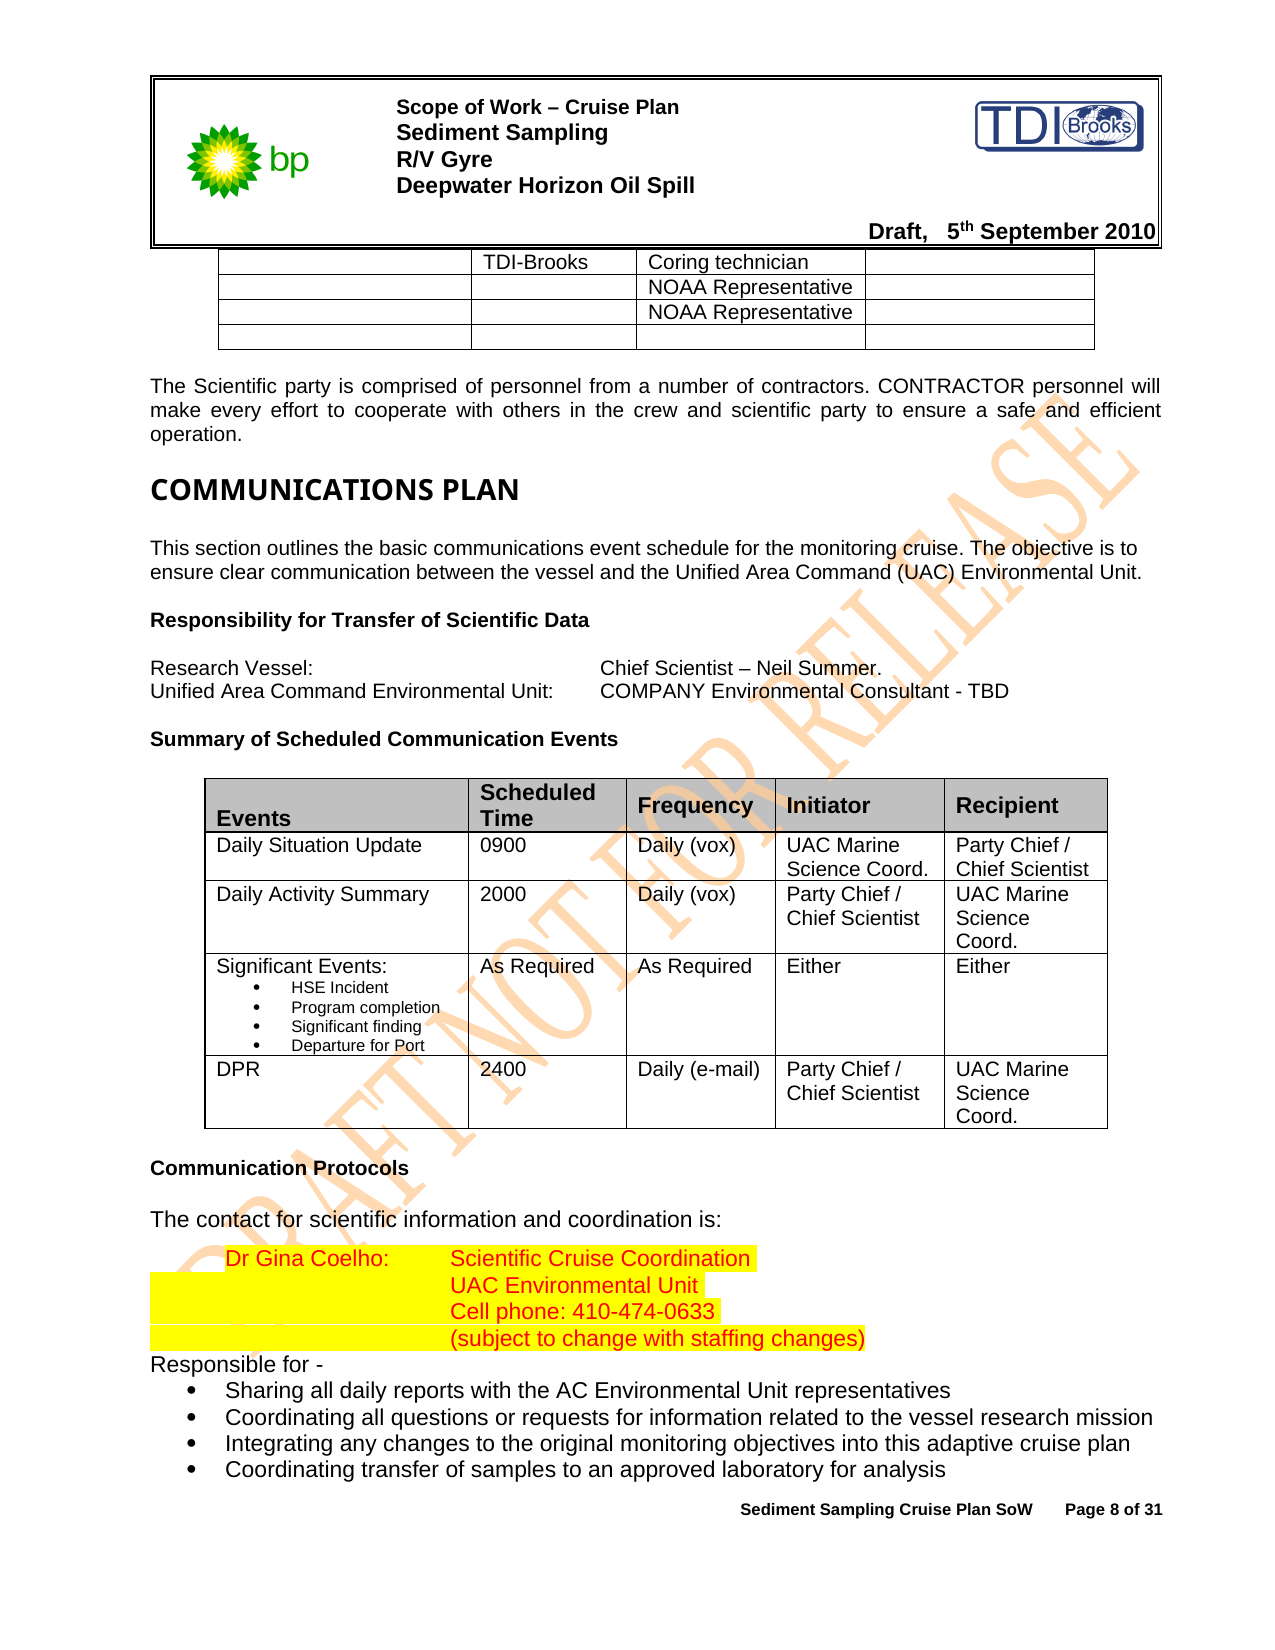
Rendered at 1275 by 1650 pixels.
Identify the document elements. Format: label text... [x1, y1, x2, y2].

table_cell Daily (vox) [627, 833, 696, 880]
subtitle [1089, 469, 1129, 490]
subtitle [866, 607, 961, 631]
table_cell 294.9786982139 [527, 881, 609, 953]
table_cell 2000 [469, 881, 594, 953]
table_cell Eccentricity Squared (e^2) 3 [175, 1245, 233, 1272]
table_cell [472, 300, 636, 324]
table_cell DPR [206, 1056, 439, 1128]
text The Scientific party is comprised of personnel from a number of contractors. CONTRACTOR personnel will make every effort to cooperate with others in the crew and scientific party to ensure a safe and efficient operation. [150, 374, 1162, 446]
table_cell Inverse Flattening (1/f) 4 [650, 833, 745, 880]
text Unified Area Command Environmental Unit: COMPANY Environmental Consultant - TBD [150, 679, 767, 703]
table_cell [866, 275, 1094, 299]
table_cell [219, 300, 471, 324]
table_cell Either [776, 954, 944, 1055]
table_cell [866, 250, 1094, 274]
table_cell Party Chief / Chief Scientist [776, 1056, 944, 1128]
table_cell [472, 275, 636, 299]
text Dr Gina Coelho: Scientific Cruise Coordination [223, 1245, 281, 1272]
table_cell [616, 823, 626, 831]
text The contact for scientific information and coordination is: [281, 1206, 340, 1232]
table_cell Daily Activity Summary [206, 881, 468, 953]
text [150, 1324, 253, 1351]
list Integrating any changes to the original monitoring objectives into this adaptive cruise plan [187, 1430, 1162, 1456]
table_cell Daily (vox) [736, 833, 775, 880]
text This section outlines the basic communications event schedule for the monitoring cruise. The objective is to ensure clear communication between the vessel and the Unified Area Command (UAC) Environmental Unit. [995, 536, 1162, 583]
table_cell [791, 798, 796, 812]
table_cell [745, 809, 775, 831]
table_cell 0900 [469, 833, 621, 880]
table_cell As Required [469, 954, 626, 1055]
table_cell Significant Events: HSE Incident Program completion Significant finding Departure for Port [206, 954, 468, 1055]
text [150, 1298, 229, 1324]
table_cell [323, 1206, 349, 1232]
table_header Events [206, 779, 468, 831]
table_cell [224, 1218, 229, 1228]
table_cell [219, 325, 471, 349]
subtitle [982, 607, 1162, 631]
table_cell [761, 688, 767, 697]
text (subject to change with staffing changes) [263, 1324, 1162, 1351]
table_cell [796, 803, 801, 814]
table_cell [388, 1216, 394, 1224]
text Unified Area Command Environmental Unit: COMPANY Environmental Consultant - TBD [911, 679, 1162, 703]
subtitle Communication Protocols [150, 1156, 305, 1179]
table_cell [469, 975, 541, 1055]
list Coordinating transfer of samples to an approved laboratory for analysis [187, 1456, 1162, 1483]
table_cell Eccentricity Squared (e^2) 3 [313, 1252, 347, 1272]
table_cell [230, 1324, 284, 1351]
table_cell [219, 250, 471, 274]
table_cell [706, 779, 775, 815]
text This section outlines the basic communications event schedule for the monitoring cruise. The objective is to ensure clear communication between the vessel and the Unified Area Command (UAC) Environmental Unit. [903, 536, 1001, 583]
table_cell 294.9786982139 [494, 938, 551, 953]
table_cell [393, 1056, 468, 1128]
table_cell [644, 785, 734, 831]
table_cell Daily (vox) [664, 833, 736, 878]
subtitle [1105, 469, 1162, 509]
table_cell As Required [627, 954, 775, 1055]
table_cell [866, 325, 1094, 349]
table_cell [802, 799, 809, 808]
table_cell Daily (vox) [627, 881, 775, 953]
table_cell Inverse Flattening (1/f) 4 [646, 858, 671, 880]
subtitle Summary of Scheduled Communication Events [150, 727, 809, 751]
text Dr Gina Coelho: Scientific Cruise Coordination [150, 1245, 207, 1272]
table_cell [456, 979, 468, 995]
table_cell [776, 792, 788, 810]
table_cell [892, 674, 916, 703]
table_cell [589, 833, 626, 880]
table_header Frequency [721, 779, 745, 793]
table_cell Daily (e-mail) [627, 1056, 775, 1128]
table_cell [776, 825, 784, 831]
table_cell [366, 1206, 403, 1230]
table_header Frequency [755, 779, 775, 791]
text [262, 1272, 305, 1298]
table_cell TDI-Brooks [472, 250, 636, 274]
table_cell [596, 954, 626, 993]
table_header Frequency [653, 794, 719, 831]
table_cell [609, 835, 626, 868]
table_cell [491, 954, 592, 1039]
table_cell Daily Situation Update [206, 833, 468, 880]
table_cell [747, 671, 820, 703]
table_cell UAC Marine Science Coord. [776, 833, 944, 880]
text Dr Gina Coelho: Scientific Cruise Coordination [287, 1250, 337, 1272]
table_header Frequency [627, 779, 757, 831]
table_cell [637, 325, 865, 349]
table_cell [285, 1216, 292, 1226]
table_cell [472, 325, 636, 349]
text Responsible for - [150, 1351, 1162, 1377]
table_cell [392, 1043, 416, 1055]
text Research Vessel: Chief Scientist – Neil Summer. [935, 655, 1162, 679]
table_cell [235, 1206, 257, 1232]
subtitle Communications Plan [150, 469, 1074, 509]
table_cell Eccentricity Squared (e^2) 3 [255, 1245, 317, 1272]
table_cell [898, 655, 957, 691]
table_cell Coring technician [637, 250, 865, 274]
table_cell UAC Marine Science Coord. [945, 1056, 1107, 1128]
table_header Initiator [776, 779, 944, 831]
table_cell Party Chief / Chief Scientist [945, 833, 1107, 880]
table_cell NOAA Representative [637, 275, 865, 299]
table_cell [424, 1009, 468, 1055]
subtitle Responsibility for Transfer of Scientific Data [150, 607, 873, 631]
text Cell phone: 410-474-0633 [281, 1298, 1162, 1324]
text Research Vessel: Chief Scientist – Neil Summer. [858, 655, 921, 679]
table_header Scheduled Time [469, 779, 626, 831]
list Sharing all daily reports with the AC Environmental Unit representatives [187, 1377, 1162, 1403]
table_cell Either [945, 954, 1107, 1055]
text [194, 1272, 268, 1298]
table_cell 2400 [469, 1056, 626, 1128]
text [150, 1272, 203, 1298]
table_cell 0.006768657997 [282, 1272, 326, 1307]
subtitle [808, 727, 1162, 751]
subtitle [1001, 469, 1102, 509]
text This section outlines the basic communications event schedule for the monitoring cruise. The objective is to ensure clear communication between the vessel and the Unified Area Command (UAC) Environmental Unit. [150, 536, 910, 583]
table_cell 0.006768657997 [245, 1272, 286, 1324]
text The contact for scientific information and coordination is: [150, 1206, 241, 1232]
table_cell [810, 655, 873, 703]
text [220, 1298, 276, 1324]
table_cell 294.9786982139 [643, 894, 693, 941]
text Dr Gina Coelho: Scientific Cruise Coordination [341, 1245, 1162, 1272]
table_cell UAC Marine Science Coord. [945, 881, 1107, 953]
table_cell 294.9786982139 [627, 881, 658, 897]
table_cell [219, 275, 471, 299]
table_cell [871, 670, 878, 679]
table_cell Party Chief / Chief Scientist [776, 881, 944, 953]
table_cell [866, 300, 1094, 324]
table_cell [260, 1206, 297, 1232]
text Research Vessel: Chief Scientist – Neil Summer. [150, 655, 833, 679]
list Coordinating all questions or requests for information related to the vessel research mission [187, 1403, 1162, 1430]
table_header Recipient [945, 779, 1107, 831]
table_cell [558, 881, 626, 953]
table_header Frequency [741, 792, 775, 830]
text The contact for scientific information and coordination is: [341, 1206, 1162, 1232]
table_cell 0.006768657997 [171, 1272, 245, 1324]
table_cell NOAA Representative [637, 300, 865, 324]
subtitle Communication Protocols [383, 1156, 1162, 1179]
table_cell [469, 1048, 476, 1055]
text UAC Environmental Unit [298, 1272, 1162, 1298]
subtitle Communication Protocols [310, 1156, 389, 1179]
